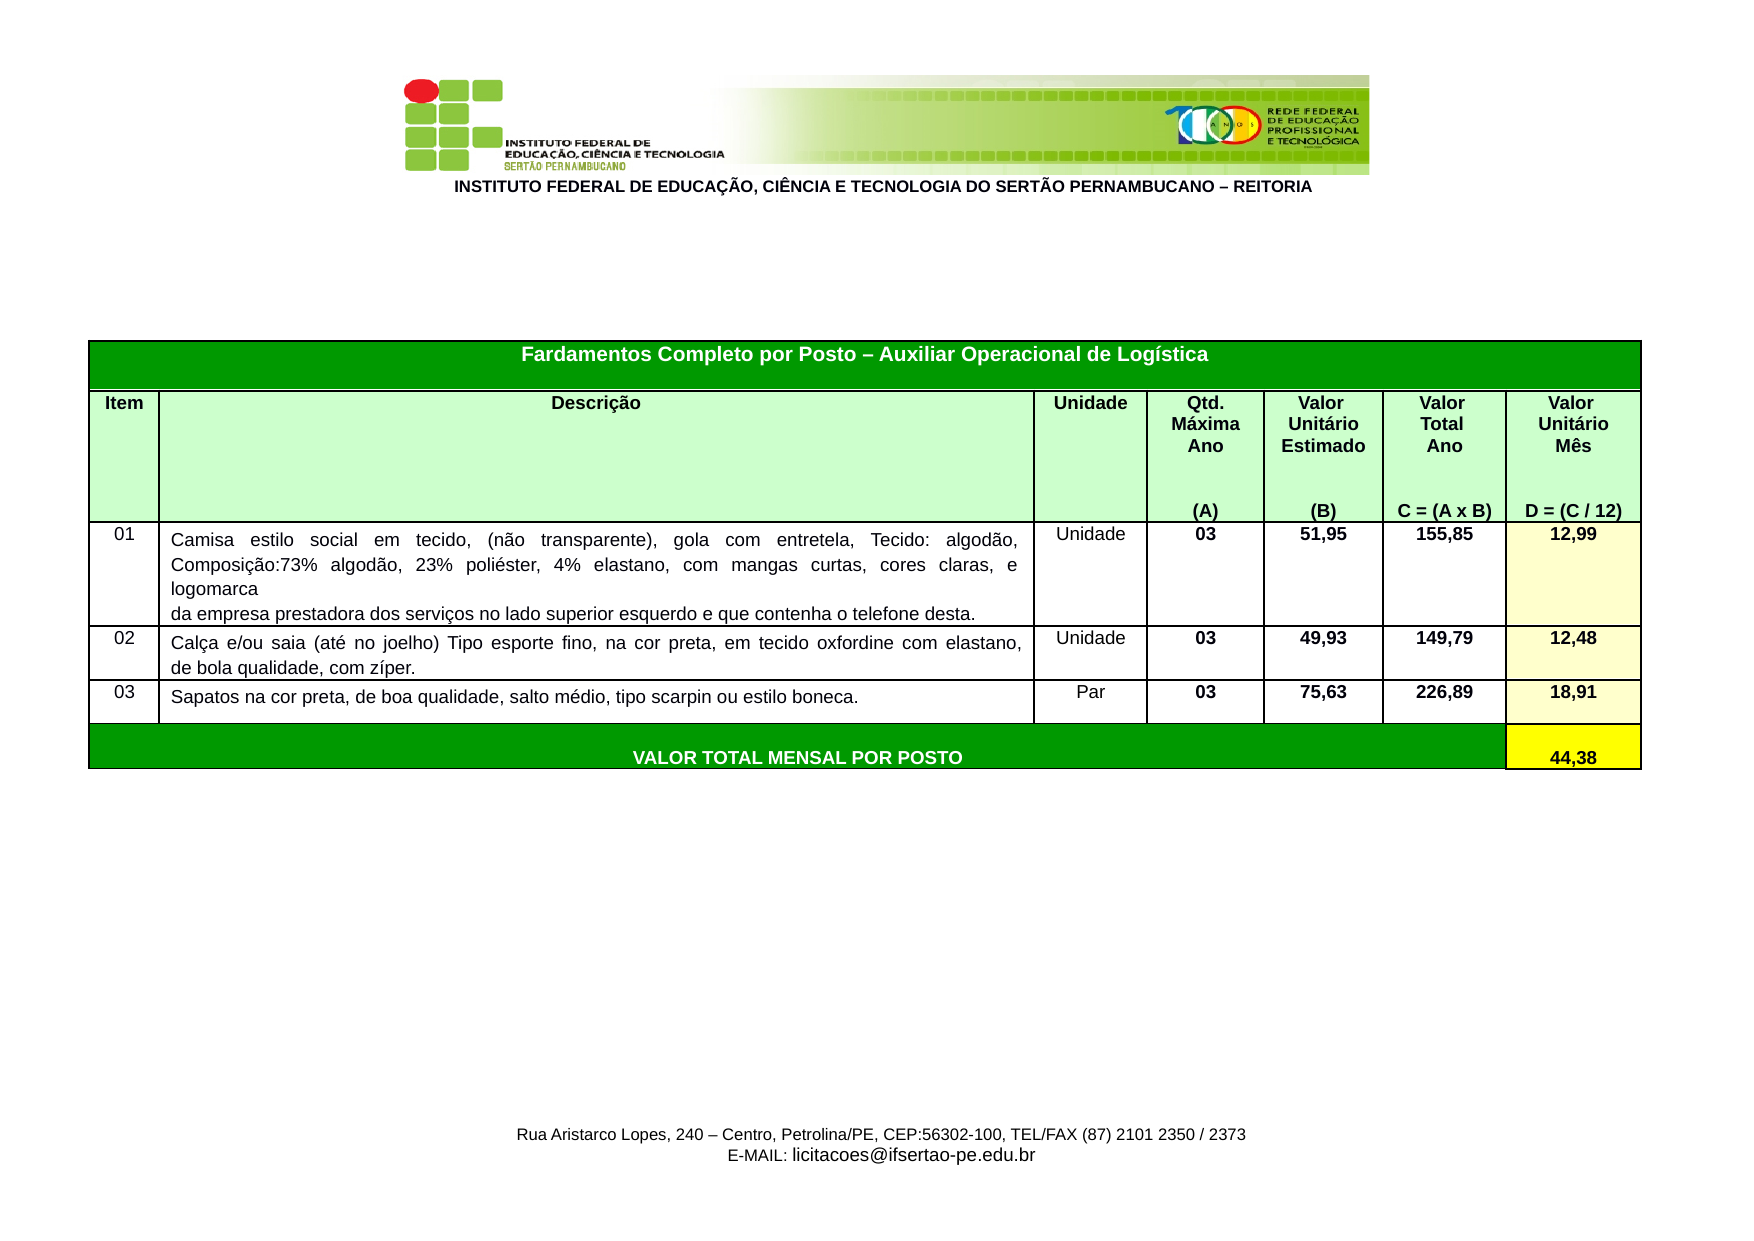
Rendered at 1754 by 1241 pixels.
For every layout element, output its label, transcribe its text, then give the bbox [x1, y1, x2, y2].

table_cell 03 [1148, 523, 1263, 624]
table_cell 75,63 [1265, 681, 1382, 723]
table_cell Valor Unitário Estimado (B) [1265, 392, 1382, 521]
table_cell 03 [90, 681, 158, 723]
table_cell 155,85 [1384, 523, 1505, 624]
table_cell Unidade [1035, 523, 1146, 624]
table_cell 03 [1148, 681, 1263, 723]
table_cell 44,38 [1507, 725, 1640, 768]
table_cell Valor Unitário Mês D = (C / 12) [1507, 392, 1640, 521]
table_cell Unidade [1035, 392, 1146, 521]
table_cell 12,48 [1507, 627, 1640, 678]
table_cell Calça e/ou saia (até no joelho) Tipo esporte fino, na cor preta, em tecido oxfordine com elastano, de bola qualidade, com zíper. [160, 627, 1033, 678]
table_cell Descrição [160, 392, 1033, 521]
table_header Fardamentos Completo por Posto – Auxiliar Operacional de Logística [90, 342, 1640, 389]
table_cell 226,89 [1384, 681, 1505, 723]
table_cell 18,91 [1507, 681, 1640, 723]
table_cell Sapatos na cor preta, de boa qualidade, salto médio, tipo scarpin ou estilo boneca. [160, 681, 1033, 723]
table_cell 12,99 [1507, 523, 1640, 624]
table_cell 49,93 [1265, 627, 1382, 678]
table_cell 149,79 [1384, 627, 1505, 678]
table_cell Camisa estilo social em tecido, (não transparente), gola com entretela, Tecido: algodão, Composição:73% algodão, 23% poliéster, 4% elastano, com mangas curtas, cores claras, e logomarca da empresa prestadora dos serviços no lado superior esquerdo e que contenha o telefone desta. [160, 523, 1033, 624]
table_cell 03 [1148, 627, 1263, 678]
table_cell Unidade [1035, 627, 1146, 678]
picture [393, 75, 1370, 175]
table_cell 02 [90, 627, 158, 678]
table_cell Item [90, 392, 158, 521]
table_cell Valor Total Ano C = (A x B) [1384, 392, 1505, 521]
table_cell Qtd. Máxima Ano (A) [1148, 392, 1263, 521]
table_cell 51,95 [1265, 523, 1382, 624]
table_cell VALOR TOTAL MENSAL POR POSTO [90, 724, 1505, 768]
table_cell Par [1035, 681, 1146, 723]
table_cell 01 [90, 523, 158, 624]
